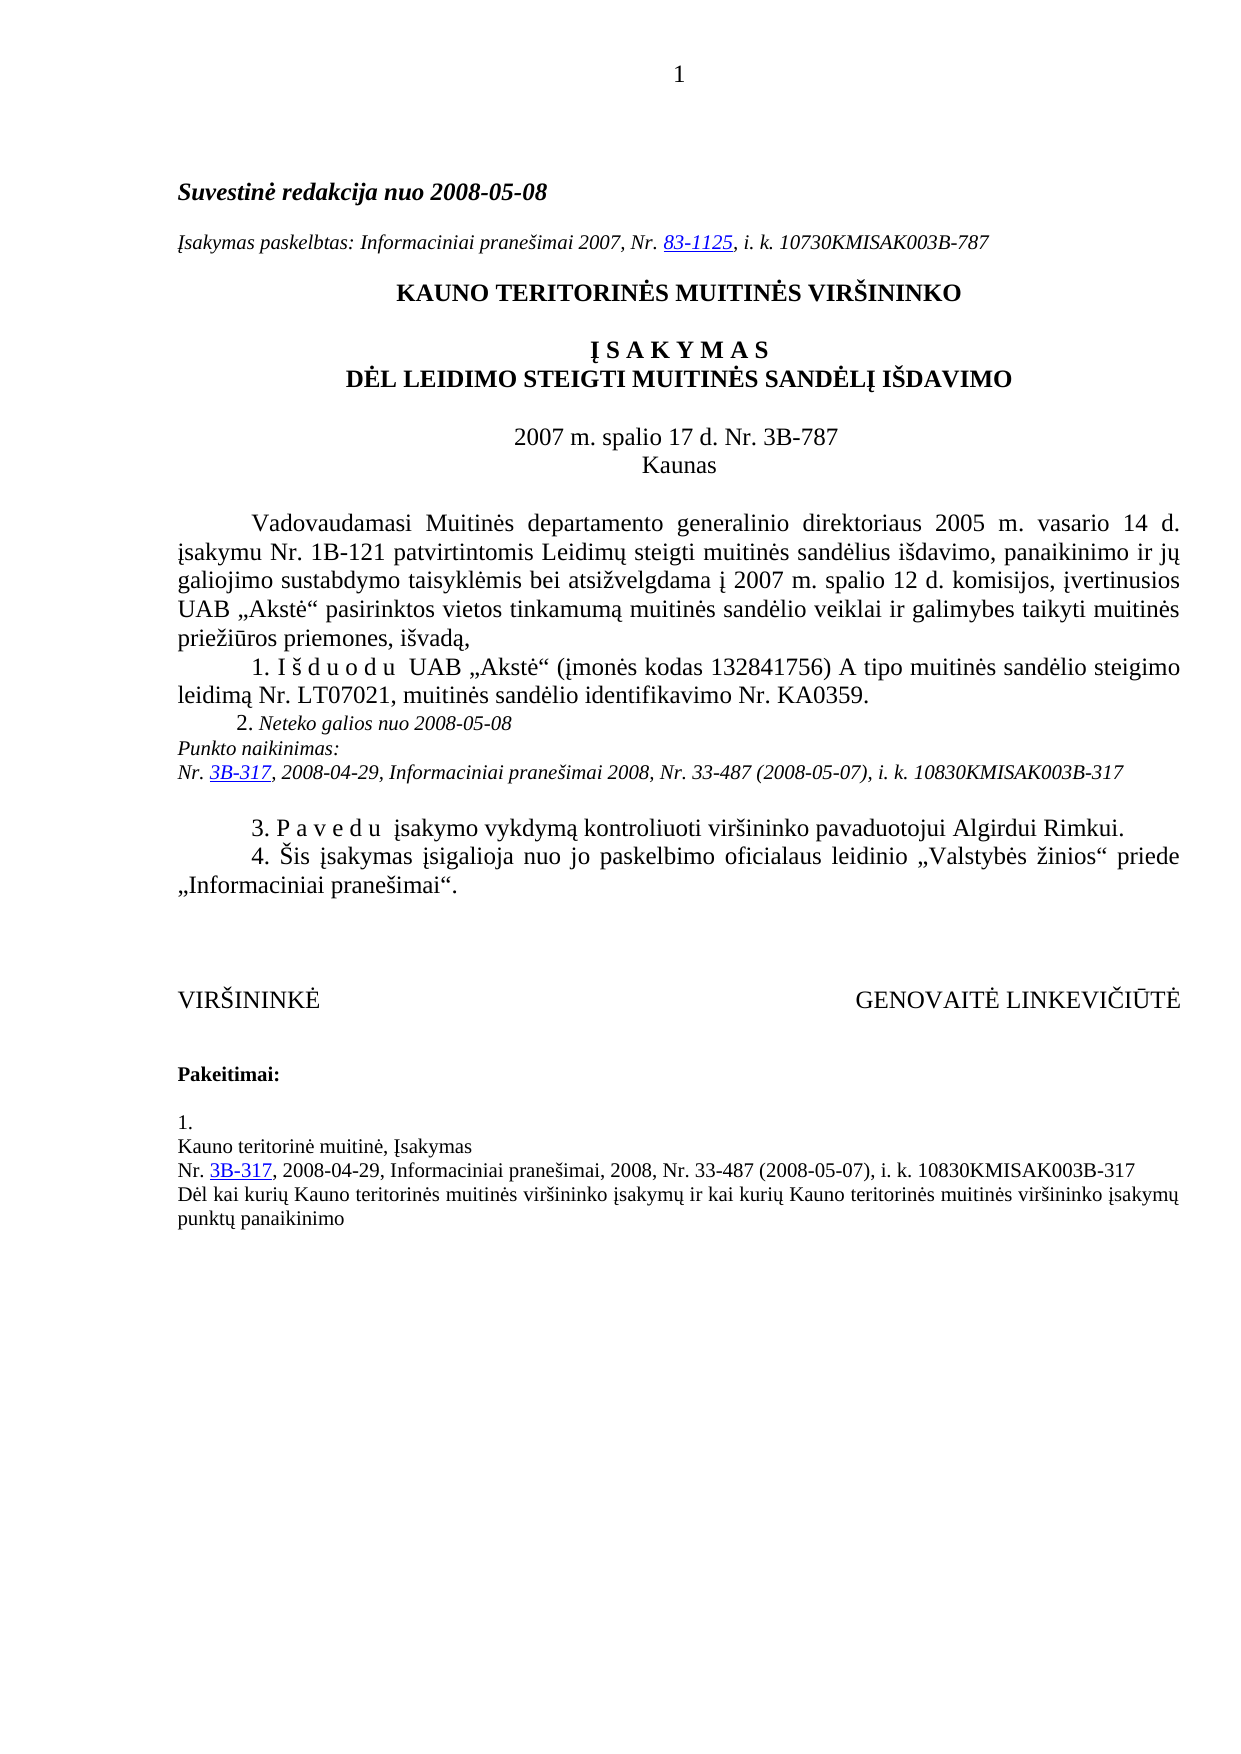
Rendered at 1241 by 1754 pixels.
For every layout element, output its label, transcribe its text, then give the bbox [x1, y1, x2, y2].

text 3. Pavedu įsakymo vykdymą kontroliuoti viršininko pavaduotojui Algirdui Rimkui. [177, 813, 1181, 841]
text 1. Išduodu UAB „Akstė“ (įmonės kodas 132841756) A tipo muitinės sandėlio steigimo leidimą Nr. LT07021, muitinės sandėlio identifikavimo Nr. KA0359. [177, 652, 1181, 709]
text 2. Neteko galios nuo 2008-05-08 [177, 709, 1181, 736]
text Vadovaudamasi Muitinės departamento generalinio direktoriaus 2005 m. vasario 14 d. įsakymu Nr. 1B-121 patvirtintomis Leidimų steigti muitinės sandėlius išdavimo, panaikinimo ir jų galiojimo sustabdymo taisyklėmis bei atsižvelgdama į 2007 m. spalio 12 d. komisijos, įvertinusios UAB „Akstė“ pasirinktos vietos tinkamumą muitinės sandėlio veiklai ir galimybes taikyti muitinės priežiūros priemones, išvadą, [177, 508, 1181, 652]
text Įsakymas paskelbtas: Informaciniai pranešimai 2007, Nr. 83-1125, i. k. 10730KMISAK003B-787 [177, 230, 1181, 254]
text Nr. 3B-317, 2008-04-29, Informaciniai pranešimai 2008, Nr. 33-487 (2008-05-07), i. k. 10830KMISAK003B-317 [177, 760, 1181, 784]
text KAUNO TERITORINĖS MUITINĖS VIRŠININKO [177, 278, 1181, 307]
text ĮSAKYMAS [177, 336, 1181, 364]
text 2007 m. spalio 17 d. Nr. 3B-787 [177, 422, 1181, 451]
text Dėl kai kurių Kauno teritorinės muitinės viršininko įsakymų ir kai kurių Kauno teritorinės muitinės viršininko įsakymų punktų panaikinimo [177, 1182, 1181, 1230]
text DĖL LEIDIMO STEIGTI MUITINĖS SANDĖLĮ IŠDAVIMO [177, 364, 1181, 393]
text VIRŠININKĖ GENOVAITĖ LINKEVIČIŪTĖ [177, 985, 1181, 1014]
text Kauno teritorinė muitinė, Įsakymas [177, 1134, 1181, 1158]
text Punkto naikinimas: [177, 736, 1181, 760]
text Pakeitimai: [177, 1062, 1181, 1086]
text Nr. 3B-317, 2008-04-29, Informaciniai pranešimai, 2008, Nr. 33-487 (2008-05-07), i. k. 10830KMISAK003B-317 [177, 1158, 1181, 1182]
text 1. [177, 1110, 1181, 1134]
text Suvestinė redakcija nuo 2008-05-08 [177, 177, 1181, 206]
text Kaunas [177, 451, 1181, 479]
text 4. Šis įsakymas įsigalioja nuo jo paskelbimo oficialaus leidinio „Valstybės žinios“ priede „Informaciniai pranešimai“. [177, 841, 1181, 899]
